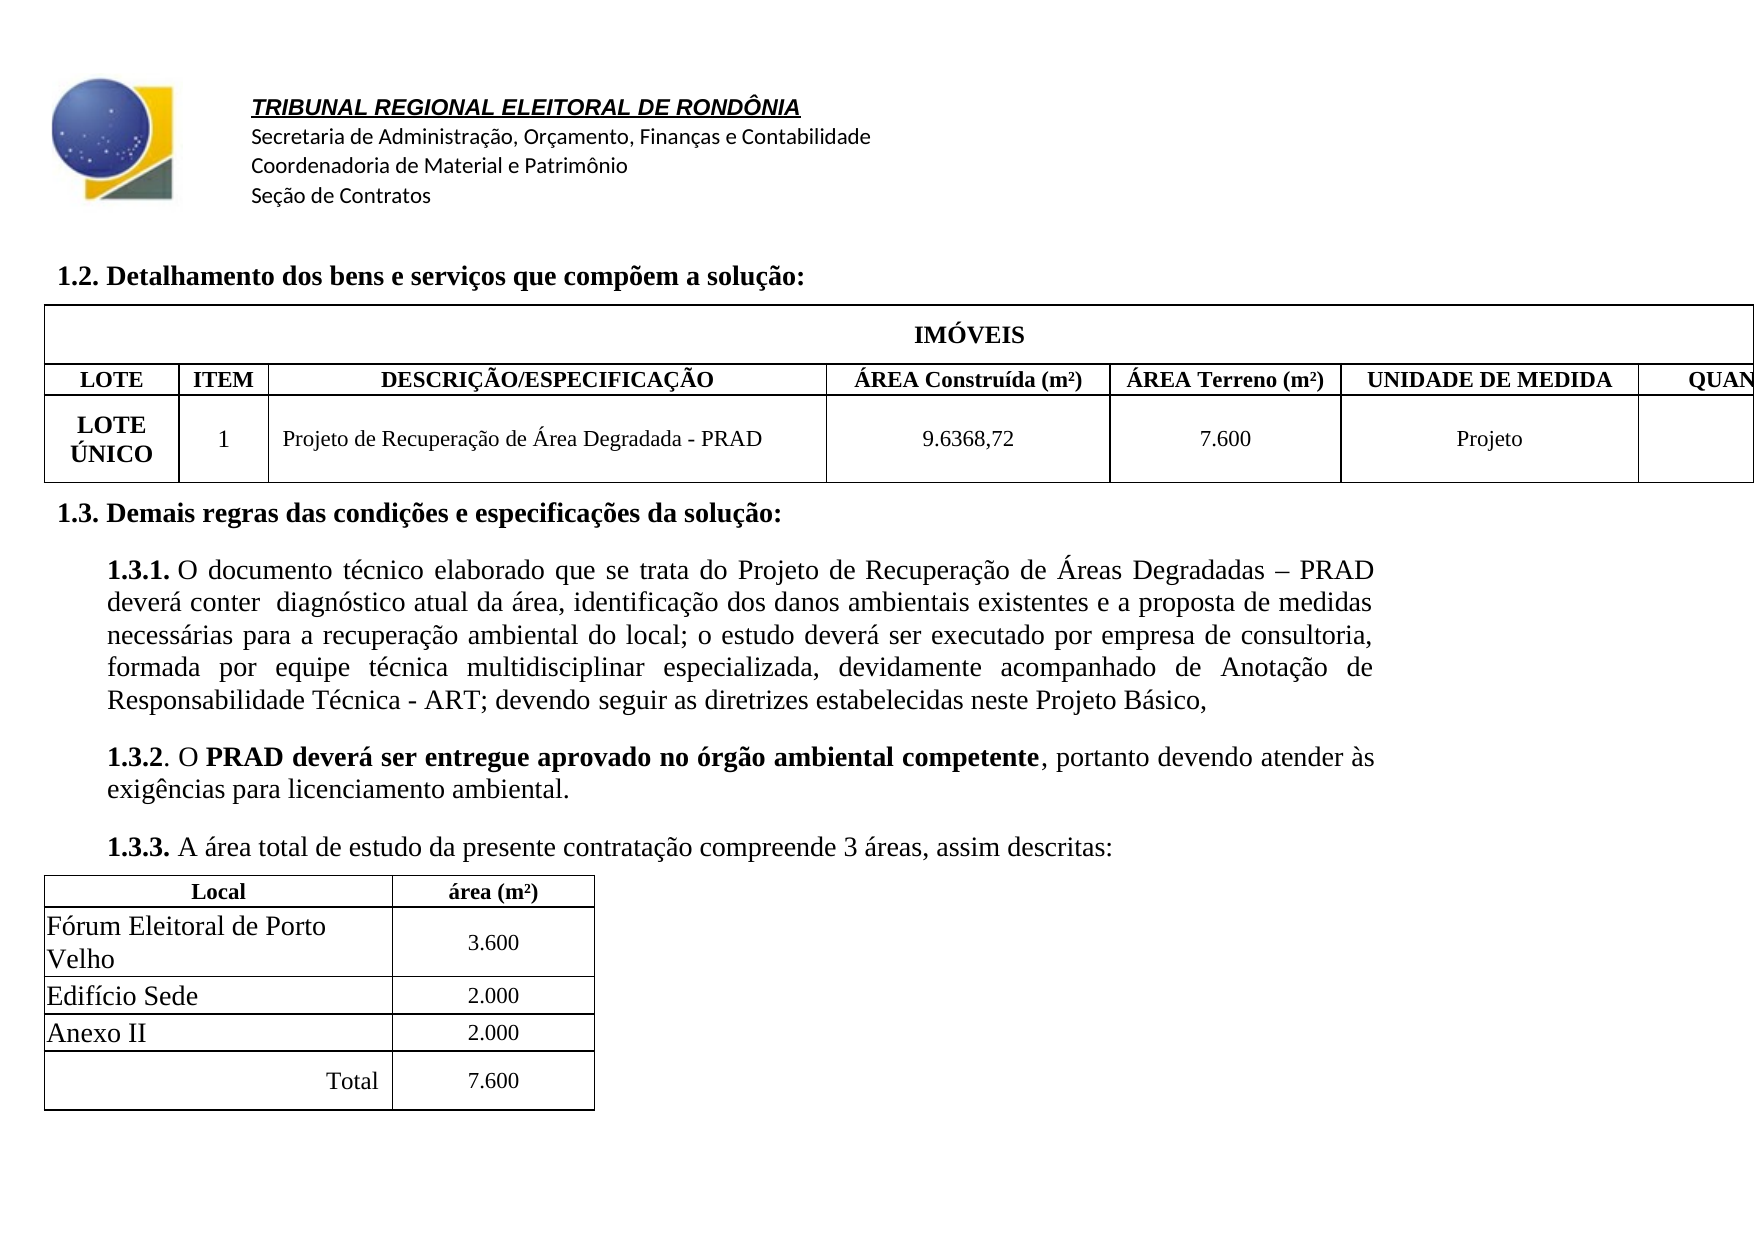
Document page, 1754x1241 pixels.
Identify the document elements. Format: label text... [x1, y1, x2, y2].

table_cell Edifício Sede [45, 977, 392, 1013]
table_cell 9.6368,72 [827, 396, 1109, 481]
text 1.3.2. O PRAD deverá ser entregue aprovado no órgão ambiental competente, portanto devendo atender às exigências para licenciamento ambiental. [107, 740, 1376, 805]
table_header IMÓVEIS [45, 306, 1753, 363]
table_cell 2.000 [393, 1015, 594, 1050]
table_cell ÁREA Terreno (m²) [1111, 365, 1340, 394]
table_header Local [45, 876, 392, 906]
table_cell Anexo II [45, 1015, 392, 1050]
table_cell 3.600 [393, 908, 594, 976]
text 1.2. Detalhamento dos bens e serviços que compõem a solução: [57, 259, 1376, 292]
table_cell LOTE ÚNICO [45, 396, 178, 481]
table_cell ITEM [180, 365, 268, 394]
table_cell DESCRIÇÃO/ESPECIFICAÇÃO [269, 365, 826, 394]
table_cell 7.600 [393, 1052, 594, 1109]
table_header área (m²) [393, 876, 594, 906]
table_cell 7.600 [1111, 396, 1340, 481]
table_cell Fórum Eleitoral de Porto Velho [45, 908, 392, 976]
text 1.3.3. A área total de estudo da presente contratação compreende 3 áreas, assim descritas: [107, 830, 1376, 862]
table_cell ÁREA Construída (m²) [827, 365, 1109, 394]
table_cell 1 [180, 396, 268, 481]
table_cell 2.000 [393, 977, 594, 1013]
table_cell Projeto de Recuperação de Área Degradada - PRAD [269, 396, 826, 481]
table_cell QUANTIDADE [1639, 365, 1753, 394]
text 1.3. Demais regras das condições e especificações da solução: [57, 496, 1376, 528]
text 1.3.1. O documento técnico elaborado que se trata do Projeto de Recuperação de Áreas Degradadas – PRAD deverá conter diagnóstico atual da área, identificação dos danos ambientais existentes e a proposta de medidas necessárias para a recuperação ambiental do local; o estudo deverá ser executado por empresa de consultoria, formada por equipe técnica multidisciplinar especializada, devidamente acompanhado de Anotação de Responsabilidade Técnica - ART; devendo seguir as diretrizes estabelecidas neste Projeto Básico, [107, 553, 1376, 715]
table_cell Total [45, 1052, 392, 1109]
table_cell Projeto [1342, 396, 1638, 481]
table_cell LOTE [45, 365, 178, 394]
table_cell 1 [1639, 396, 1753, 481]
table_cell UNIDADE DE MEDIDA [1342, 365, 1638, 394]
